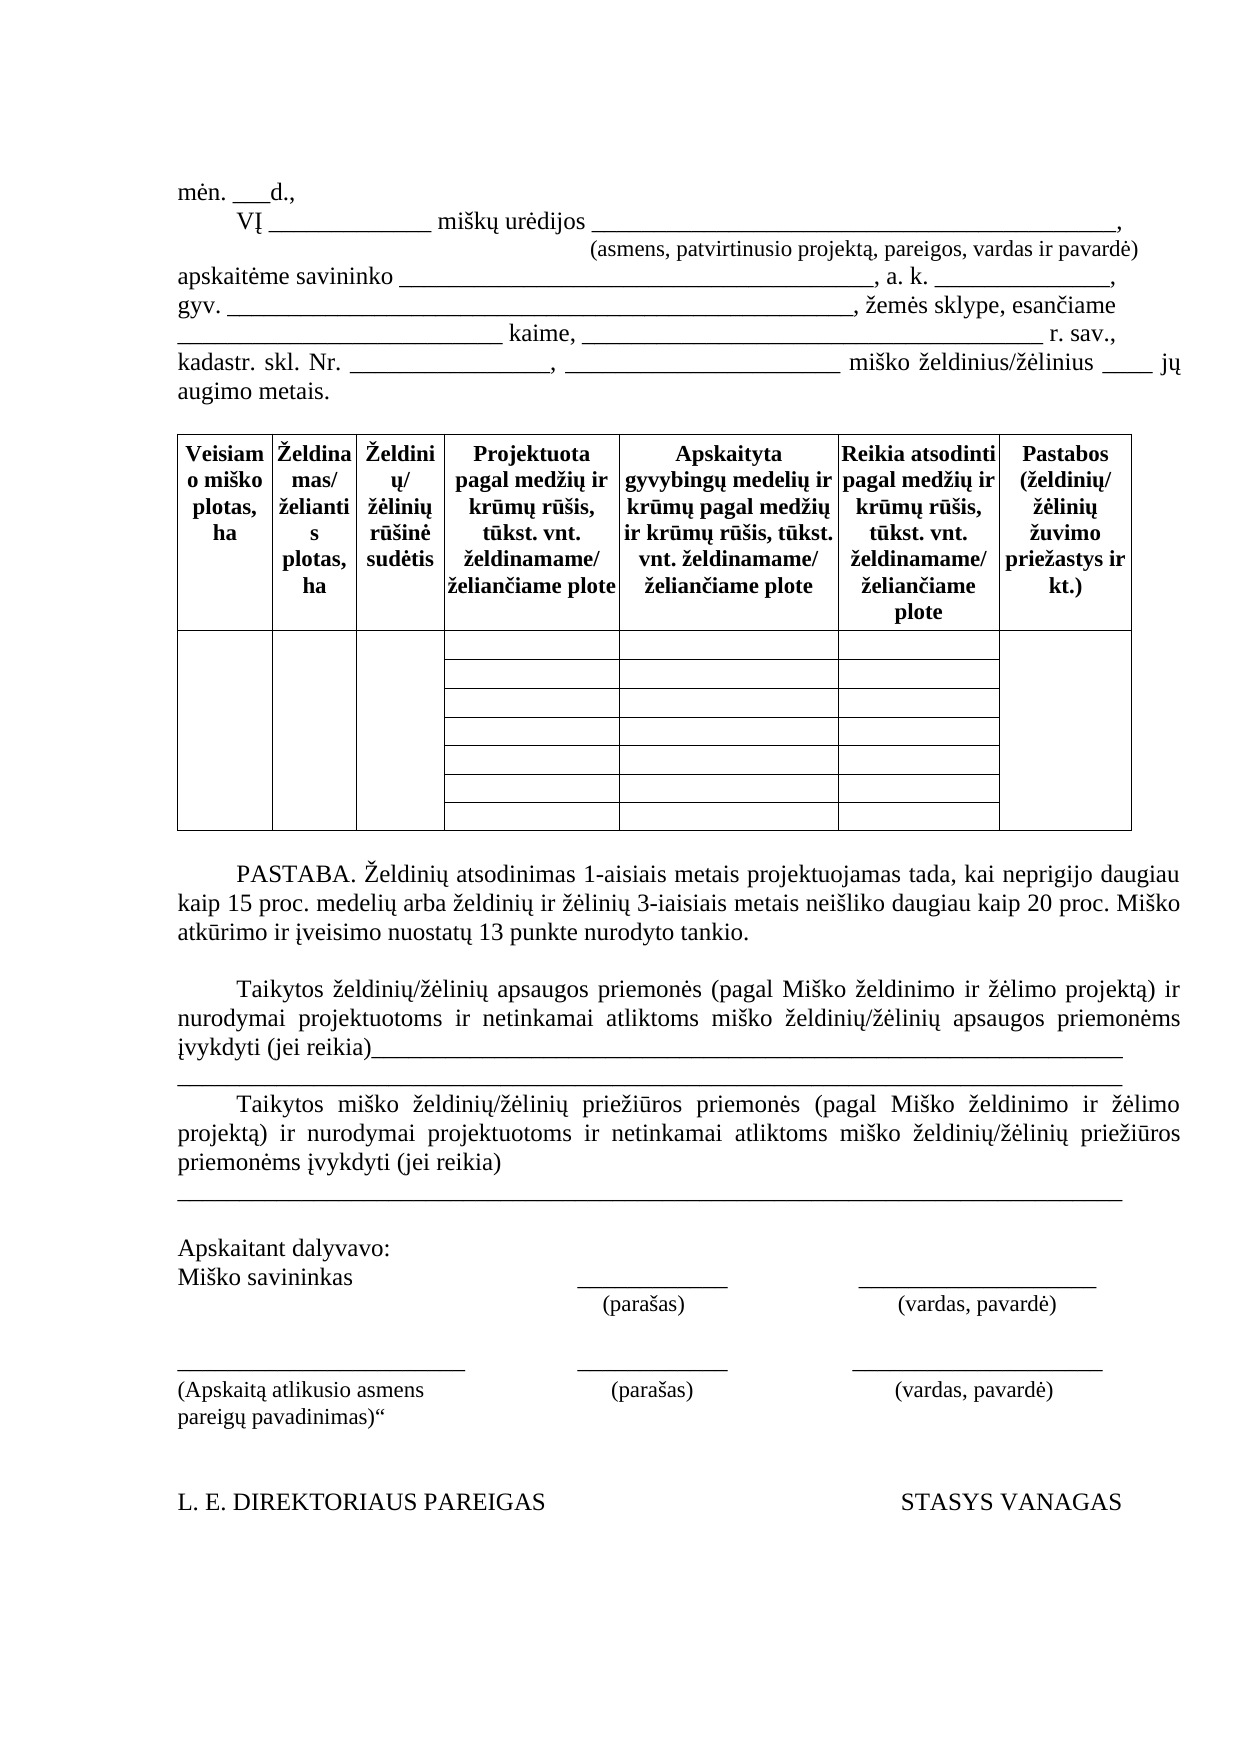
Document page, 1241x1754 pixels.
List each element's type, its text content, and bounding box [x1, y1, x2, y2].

table_cell [445, 631, 619, 659]
table_cell [273, 631, 356, 830]
table_cell [839, 803, 999, 830]
text mėn. ___d., [177, 177, 1181, 206]
text _ [177, 1175, 1181, 1204]
text kadastr. skl. Nr. ________________, ______________________ miško želdinius/žėlinius ____ jų augimo metais. [177, 347, 1181, 405]
table_cell [445, 746, 619, 774]
table_cell [839, 660, 999, 688]
text Taikytos želdinių/žėlinių apsaugos priemonės (pagal Miško želdinimo ir žėlimo projektą) ir nurodymai projektuotoms ir netinkamai atliktoms miško želdinių/žėlinių apsaugos priemonėms įvykdyti (jei reikia) [177, 974, 1181, 1060]
table_header Želdinių/ žėlinių rūšinė sudėtis [357, 435, 444, 630]
table_cell [839, 689, 999, 716]
table_cell [839, 775, 999, 802]
table_cell [839, 631, 999, 659]
text (asmens, patvirtinusio projektą, pareigos, vardas ir pavardė) [590, 235, 1181, 261]
table_header Pastabos (želdinių/ žėlinių žuvimo priežastys ir kt.) [1000, 435, 1131, 630]
table_cell [357, 631, 444, 830]
text PASTABA. Želdinių atsodinimas 1-aisiais metais projektuojamas tada, kai neprigijo daugiau kaip 15 proc. medelių arba želdinių ir žėlinių 3-iaisiais metais neišliko daugiau kaip 20 proc. Miško atkūrimo ir įveisimo nuostatų 13 punkte nurodyto tankio. [177, 859, 1181, 945]
text pareigų pavadinimas)“ [177, 1403, 1181, 1429]
table_header Reikia atsodinti pagal medžių ir krūmų rūšis, tūkst. vnt. želdinamame/ želiančiame plote [839, 435, 999, 630]
text Apskaitant dalyvavo: [177, 1233, 1181, 1262]
table_cell [620, 718, 838, 745]
table_cell [620, 660, 838, 688]
text gyv. , žemės sklype, esančiame [177, 290, 1181, 318]
table_cell [178, 631, 272, 830]
text Taikytos miško želdinių/žėlinių priežiūros priemonės (pagal Miško želdinimo ir žėlimo projektą) ir nurodymai projektuotoms ir netinkamai atliktoms miško želdinių/žėlinių priežiūros priemonėms įvykdyti (jei reikia) [177, 1089, 1181, 1175]
table_cell [620, 775, 838, 802]
table_cell [445, 660, 619, 688]
table_cell [620, 689, 838, 716]
table_cell [839, 718, 999, 745]
table_cell [620, 631, 838, 659]
text apskaitėme savininko , a. k. ______________, [177, 261, 1181, 290]
text _______________________ ____________ ____________________ [177, 1345, 1181, 1374]
table_header Apskaityta gyvybingų medelių ir krūmų pagal medžių ir krūmų rūšis, tūkst. vnt. želdinamame/ želiančiame plote [620, 435, 838, 630]
table_cell [445, 689, 619, 716]
table_header Želdinamas/ želiantis plotas, ha [273, 435, 356, 630]
text (parašas) (vardas, pavardė) [602, 1290, 1181, 1317]
text L. e. direktoriaus pareigas Stasys Vanagas [177, 1487, 1181, 1516]
table_header Projektuota pagal medžių ir krūmų rūšis, tūkst. vnt. želdinamame/ želiančiame plote [445, 435, 619, 630]
table_cell [620, 803, 838, 830]
table_cell [620, 746, 838, 774]
table_header Veisiamo miško plotas, ha [178, 435, 272, 630]
text _ [177, 1060, 1181, 1089]
table_cell [445, 775, 619, 802]
text Miško savininkas ____________ ___________________ [177, 1262, 1181, 1290]
text __________________________ kaime, r. sav., [177, 318, 1181, 347]
table_cell [839, 746, 999, 774]
table_cell [445, 803, 619, 830]
table_cell [1000, 631, 1131, 830]
text (Apskaitą atlikusio asmens (parašas) (vardas, pavardė) [177, 1374, 1181, 1403]
text VĮ _____________ miškų urėdijos , [177, 206, 1181, 235]
table_cell [445, 718, 619, 745]
